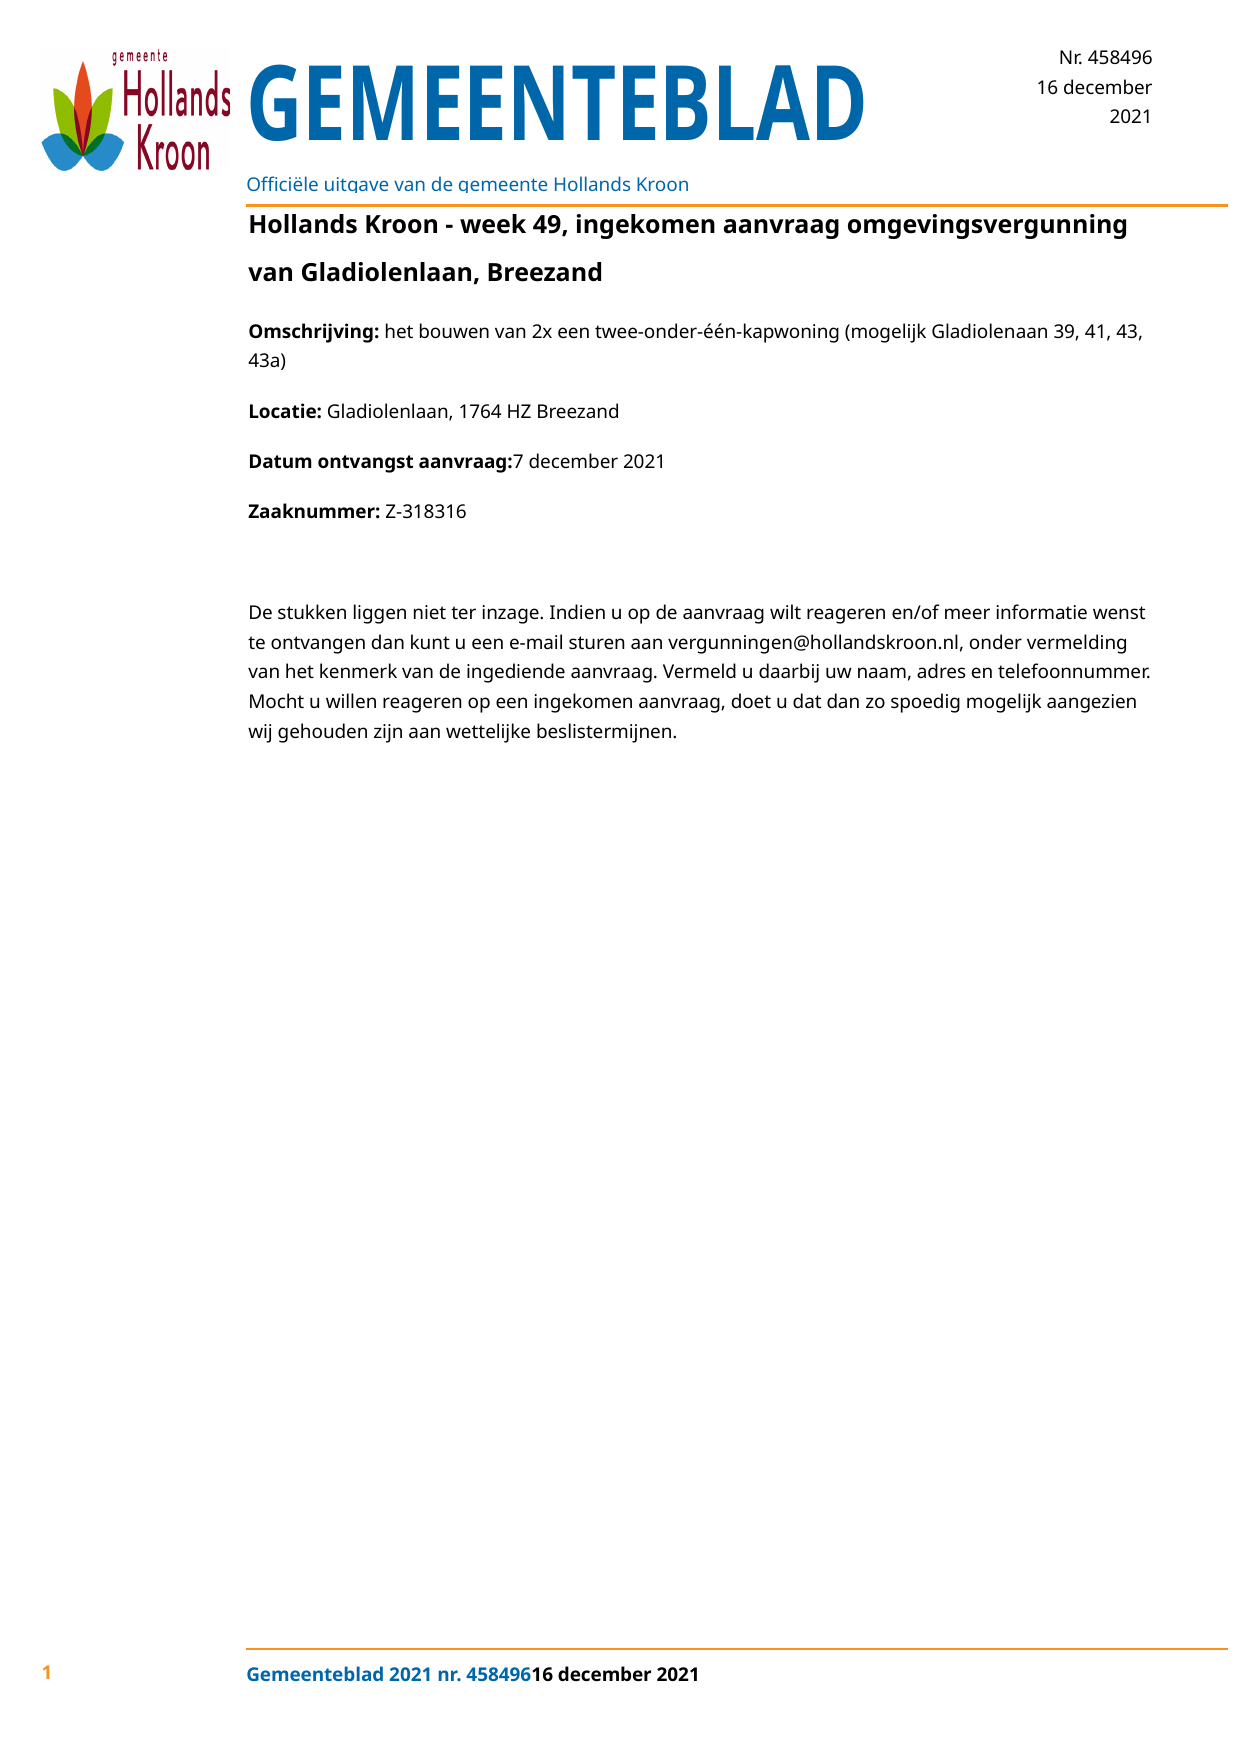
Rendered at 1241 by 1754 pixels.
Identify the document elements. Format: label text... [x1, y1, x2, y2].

text Datum ontvangst aanvraag:7 december 2021 [248, 448, 1152, 474]
text Locatie: Gladiolenlaan, 1764 HZ Breezand [248, 398, 1152, 424]
text Hollands Kroon - week 49, ingekomen aanvraag omgevingsvergunning van Gladiolenlaan, Breezand [248, 207, 1152, 288]
picture [41, 47, 231, 172]
text Omschrijving: het bouwen van 2x een twee-onder-één-kapwoning (mogelijk Gladiolen­aan 39, 41, 43, 43a) [248, 318, 1152, 373]
text Zaaknummer: Z-318316 [248, 499, 1152, 524]
text De stukken liggen niet ter inzage. Indien u op de aanvraag wilt reageren en/of meer informatie wenst te ontvangen dan kunt u een e-mail sturen aan vergunningen@hollandskroon.nl, onder vermelding van het kenmerk van de ingediende aanvraag. Vermeld u daarbij uw naam, adres en telefoonnummer. Mocht u willen reageren op een ingekomen aanvraag, doet u dat dan zo spoedig mogelijk aangezien wij gehouden zijn aan wettelijke beslistermijnen. [248, 599, 1152, 744]
